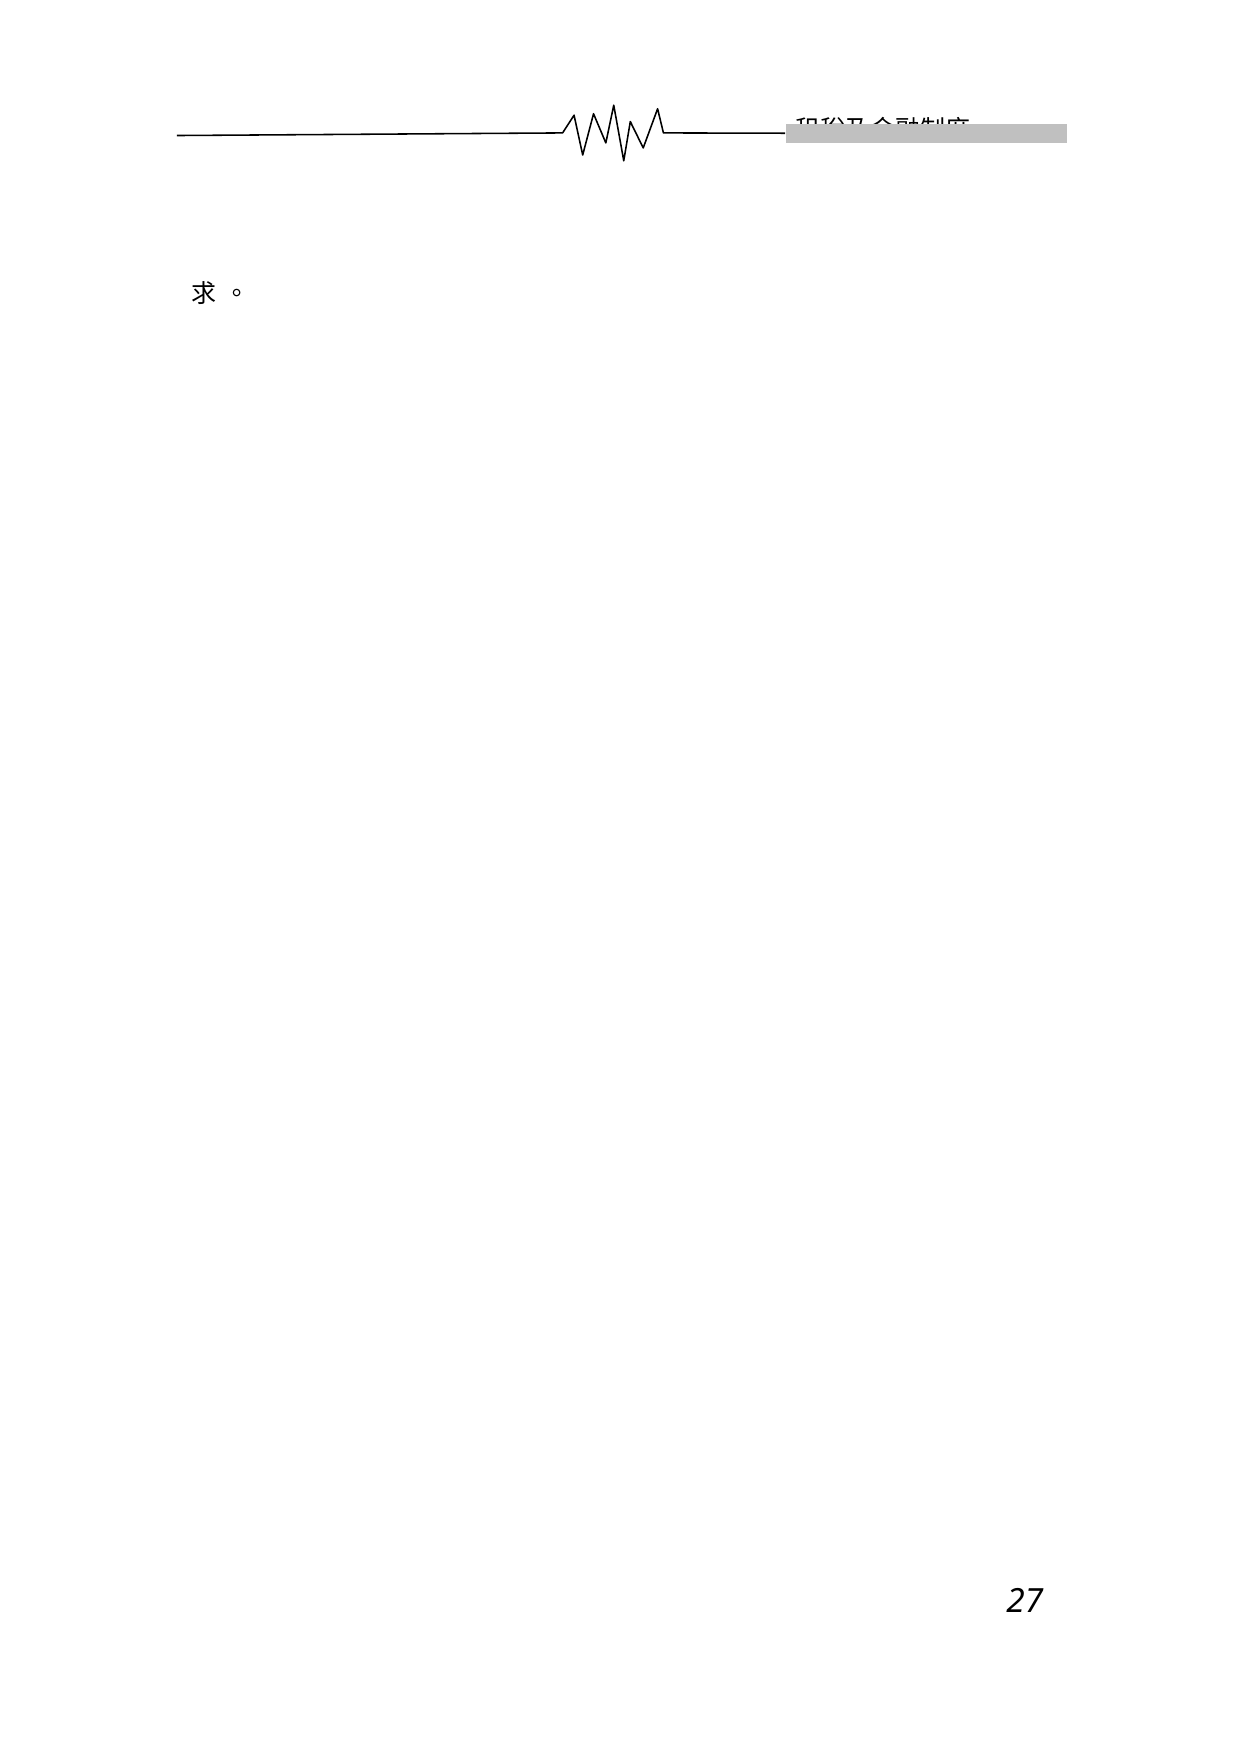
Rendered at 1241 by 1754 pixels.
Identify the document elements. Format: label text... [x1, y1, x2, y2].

text 求。 [183, 250, 1058, 313]
